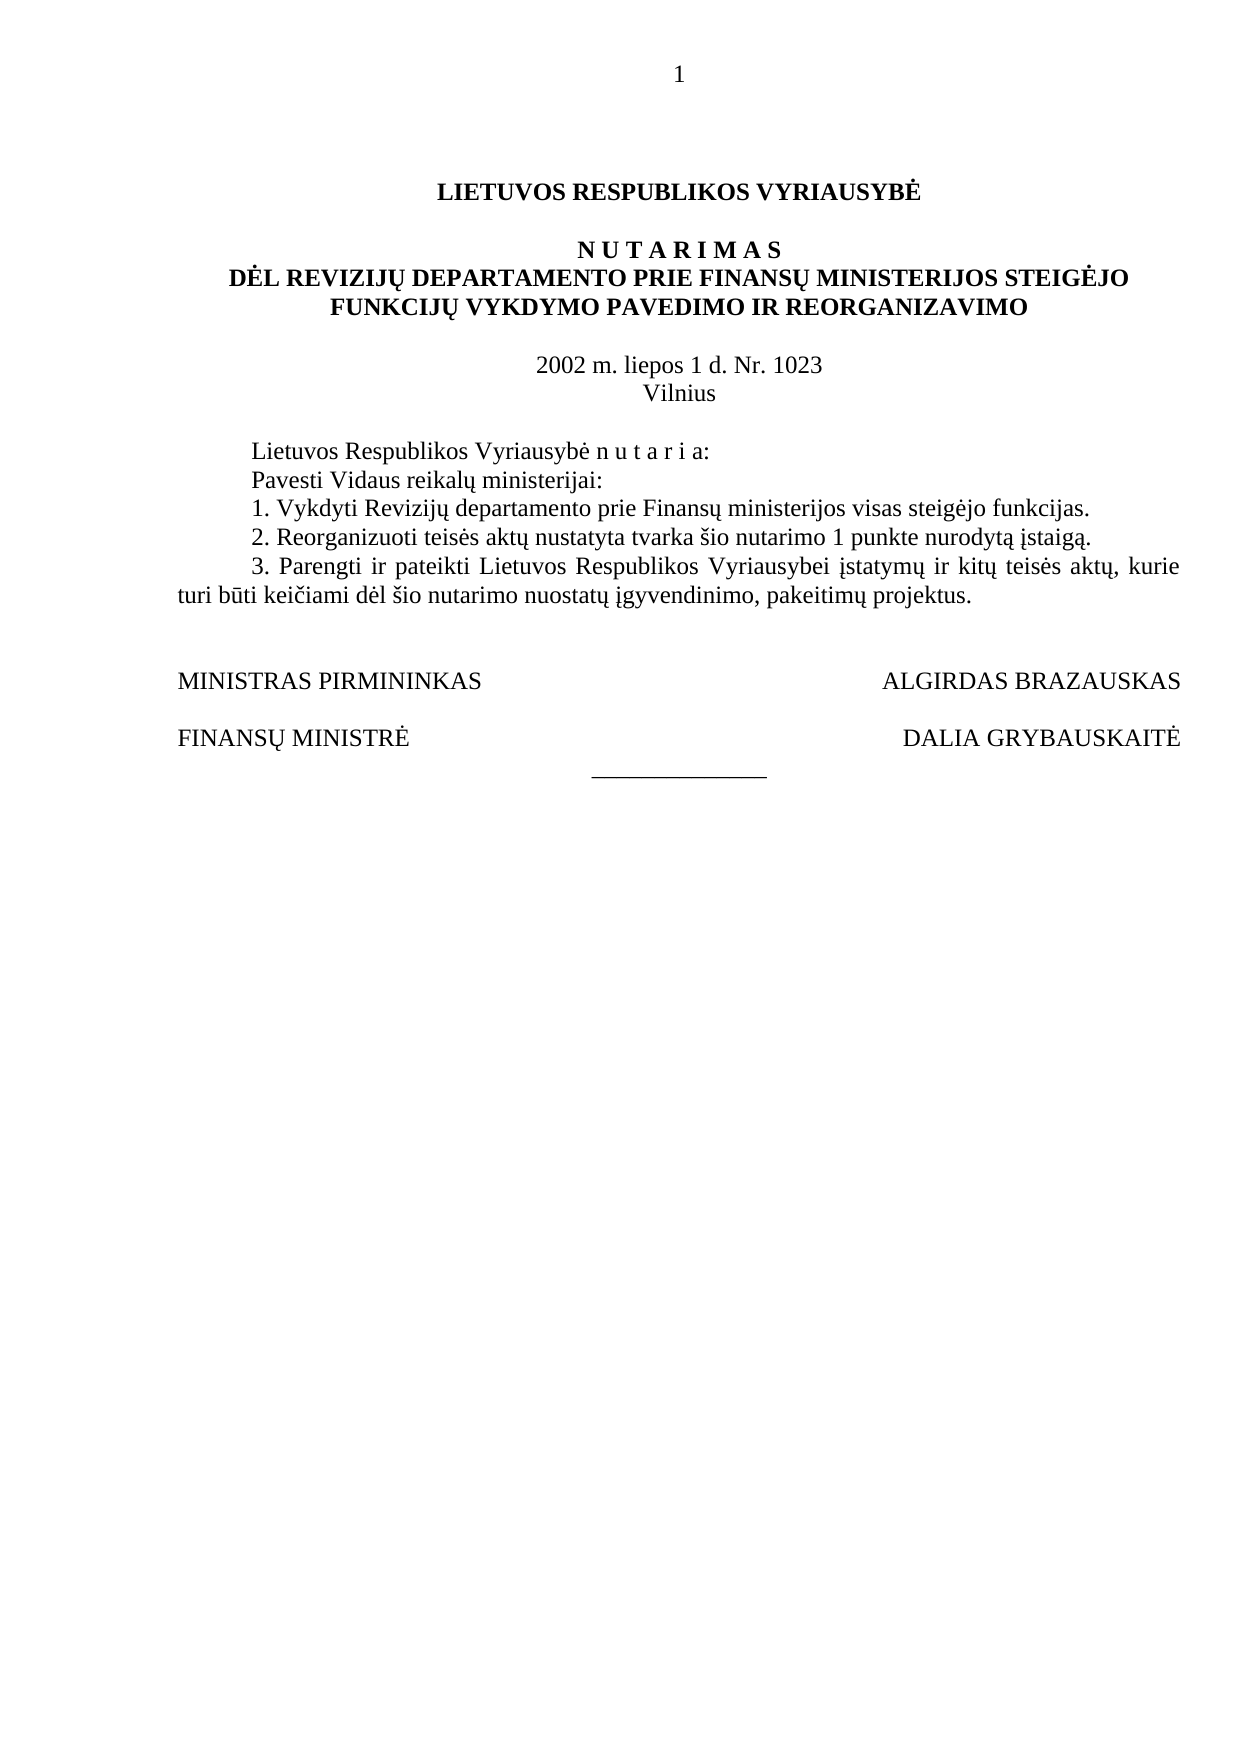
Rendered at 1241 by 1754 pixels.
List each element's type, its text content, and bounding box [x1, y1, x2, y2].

text 3. Parengti ir pateikti Lietuvos Respublikos Vyriausybei įstatymų ir kitų teisės aktų, kurie turi būti keičiami dėl šio nutarimo nuostatų įgyvendinimo, pakeitimų projektus. [177, 551, 1181, 608]
text MINISTRAS PIRMININKAS ALGIRDAS BRAZAUSKAS [177, 666, 1181, 695]
text Lietuvos Respublikos Vyriausybė nutaria: [177, 436, 1181, 465]
text N U T A R I M A S [177, 235, 1181, 263]
text LIETUVOS RESPUBLIKOS VYRIAUSYBĖ [177, 177, 1181, 206]
text 1. Vykdyti Revizijų departamento prie Finansų ministerijos visas steigėjo funkcijas. [177, 493, 1181, 522]
text Pavesti Vidaus reikalų ministerijai: [177, 465, 1181, 493]
text 2. Reorganizuoti teisės aktų nustatyta tvarka šio nutarimo 1 punkte nurodytą įstaigą. [177, 522, 1181, 551]
text DĖL REVIZIJŲ DEPARTAMENTO PRIE FINANSŲ MINISTERIJOS STEIGĖJO FUNKCIJŲ VYKDYMO PAVEDIMO IR REORGANIZAVIMO [177, 263, 1181, 321]
text ______________ [177, 752, 1181, 781]
text FINANSŲ MINISTRĖ DALIA GRYBAUSKAITĖ [177, 723, 1181, 752]
text 2002 m. liepos 1 d. Nr. 1023 [177, 350, 1181, 378]
text Vilnius [177, 378, 1181, 407]
